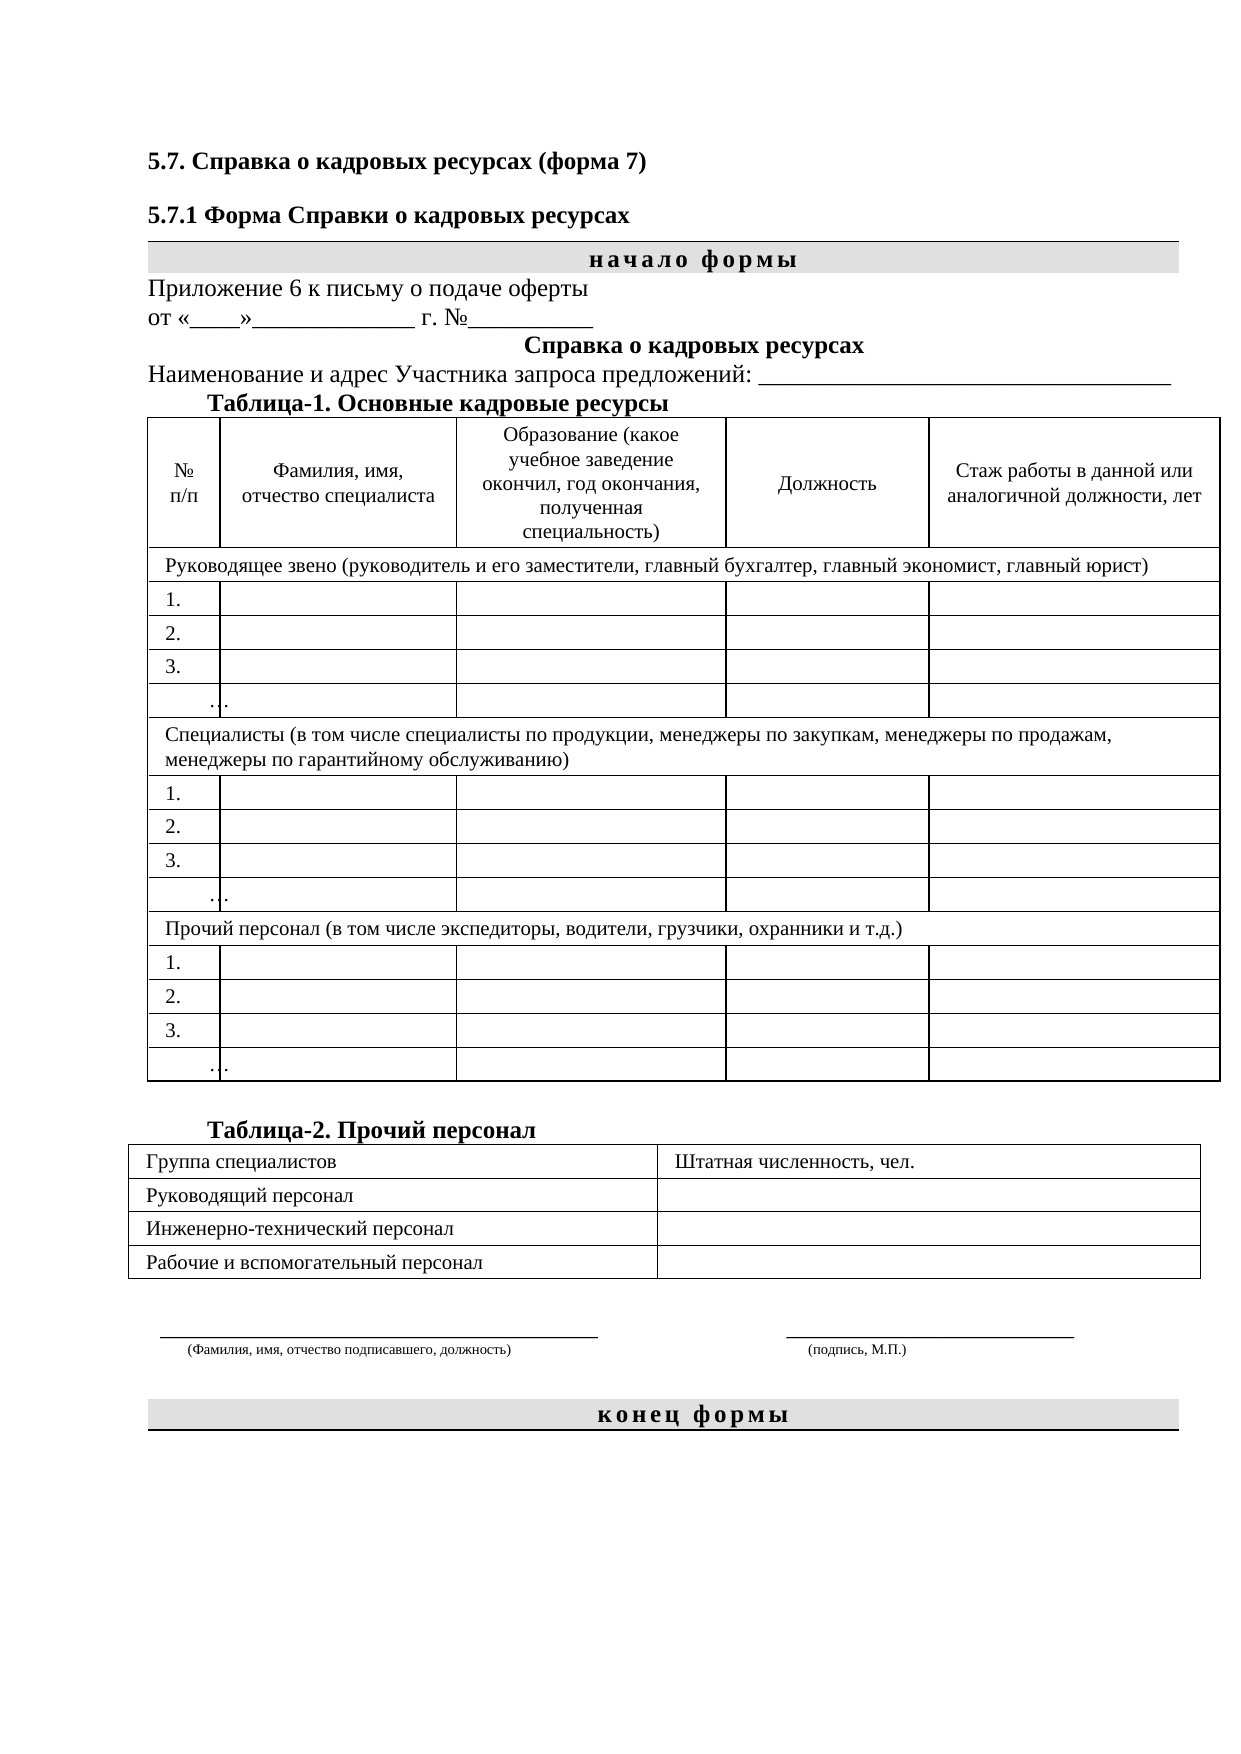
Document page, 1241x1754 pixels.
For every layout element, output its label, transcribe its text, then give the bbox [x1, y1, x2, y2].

text Таблица-2. Прочий персонал [148, 1115, 1181, 1144]
table_header Стаж работы в данной или аналогичной должности, лет [930, 418, 1219, 547]
table_cell Прочий персонал (в том числе экспедиторы, водители, грузчики, охранники и т.д.) [148, 912, 1219, 944]
table_cell [727, 1048, 928, 1080]
table_cell [457, 1014, 725, 1046]
table_cell [457, 650, 725, 683]
table_cell [148, 844, 219, 877]
table_cell [930, 684, 1219, 717]
table_cell [148, 582, 219, 615]
table_cell [457, 810, 725, 843]
table_cell [457, 1048, 725, 1080]
table_header Образование (какое учебное заведение окончил, год окончания, полученная специальность) [457, 418, 725, 547]
table_cell [727, 810, 928, 843]
table_cell [930, 776, 1219, 809]
table_cell [221, 844, 456, 877]
table_cell Рабочие и вспомогательный персонал [129, 1246, 657, 1278]
table_cell Руководящий персонал [129, 1179, 657, 1211]
table_cell [148, 980, 219, 1012]
table_cell … [148, 878, 219, 911]
table_cell [221, 946, 456, 978]
table_cell [221, 616, 456, 649]
table_cell [457, 582, 725, 615]
table_cell [221, 776, 456, 809]
table_cell [221, 878, 456, 911]
table_cell [148, 616, 219, 649]
table_cell [727, 1014, 928, 1046]
table_cell [457, 776, 725, 809]
table_cell Инженерно-технический персонал [129, 1212, 657, 1244]
table_cell … [148, 684, 219, 717]
table_cell … [148, 1048, 219, 1080]
table_cell [930, 1014, 1219, 1046]
table_header № п/п [148, 418, 219, 547]
text Приложение 6 к письму о подаче оферты от «____»_____________ г. №__________ [148, 273, 1181, 330]
table_cell [930, 844, 1219, 877]
table_cell [930, 946, 1219, 978]
table_cell [457, 946, 725, 978]
table_cell [457, 878, 725, 911]
text Таблица-1. Основные кадровые ресурсы [148, 388, 1181, 417]
table_header Группа специалистов [129, 1145, 657, 1178]
table_cell [221, 810, 456, 843]
text ___________________________________ _______________________ [148, 1312, 1179, 1341]
table_cell [221, 684, 456, 717]
table_cell [727, 878, 928, 911]
subtitle 5.7. Справка о кадровых ресурсах (форма 7) [148, 146, 1181, 175]
table_cell [221, 1048, 456, 1080]
table_cell [930, 810, 1219, 843]
table_cell Руководящее звено (руководитель и его заместители, главный бухгалтер, главный экономист, главный юрист) [148, 548, 1219, 581]
table_cell [930, 582, 1219, 615]
table_header Штатная численность, чел. [658, 1145, 1200, 1178]
table_cell [727, 980, 928, 1012]
table_cell [930, 616, 1219, 649]
table_cell [221, 582, 456, 615]
table_cell Специалисты (в том числе специалисты по продукции, менеджеры по закупкам, менеджеры по продажам, менеджеры по гарантийному обслуживанию) [148, 718, 1219, 775]
text Наименование и адрес Участника запроса предложений: _________________________________ [148, 359, 1181, 388]
table_cell [148, 650, 219, 683]
table_cell [148, 946, 219, 978]
table_header Фамилия, имя, отчество специалиста [221, 418, 456, 547]
table_cell [658, 1179, 1200, 1211]
table_cell [148, 810, 219, 843]
table_header Должность [727, 418, 928, 547]
table_cell [727, 946, 928, 978]
table_cell [457, 616, 725, 649]
text конец формы [148, 1399, 1179, 1429]
table_cell [727, 650, 928, 683]
table_cell [727, 776, 928, 809]
table_cell [221, 980, 456, 1012]
table_cell [148, 776, 219, 809]
table_cell [727, 844, 928, 877]
table_cell [457, 980, 725, 1012]
table_cell [221, 650, 456, 683]
table_cell [930, 980, 1219, 1012]
text начало формы [148, 242, 1179, 273]
list 5.7.1 Форма Справки о кадровых ресурсах [148, 200, 1181, 228]
table_cell [658, 1212, 1200, 1244]
table_cell [658, 1246, 1200, 1278]
table_cell [930, 650, 1219, 683]
table_cell [930, 878, 1219, 911]
table_cell [727, 616, 928, 649]
table_cell [221, 1014, 456, 1046]
text Справка о кадровых ресурсах [148, 330, 1181, 359]
table_cell [727, 684, 928, 717]
table_cell [727, 582, 928, 615]
table_cell [457, 844, 725, 877]
table_cell [457, 684, 725, 717]
table_cell [148, 1014, 219, 1046]
text (Фамилия, имя, отчество подписавшего, должность) (подпись, М.П.) [148, 1341, 1181, 1370]
table_cell [930, 1048, 1219, 1080]
